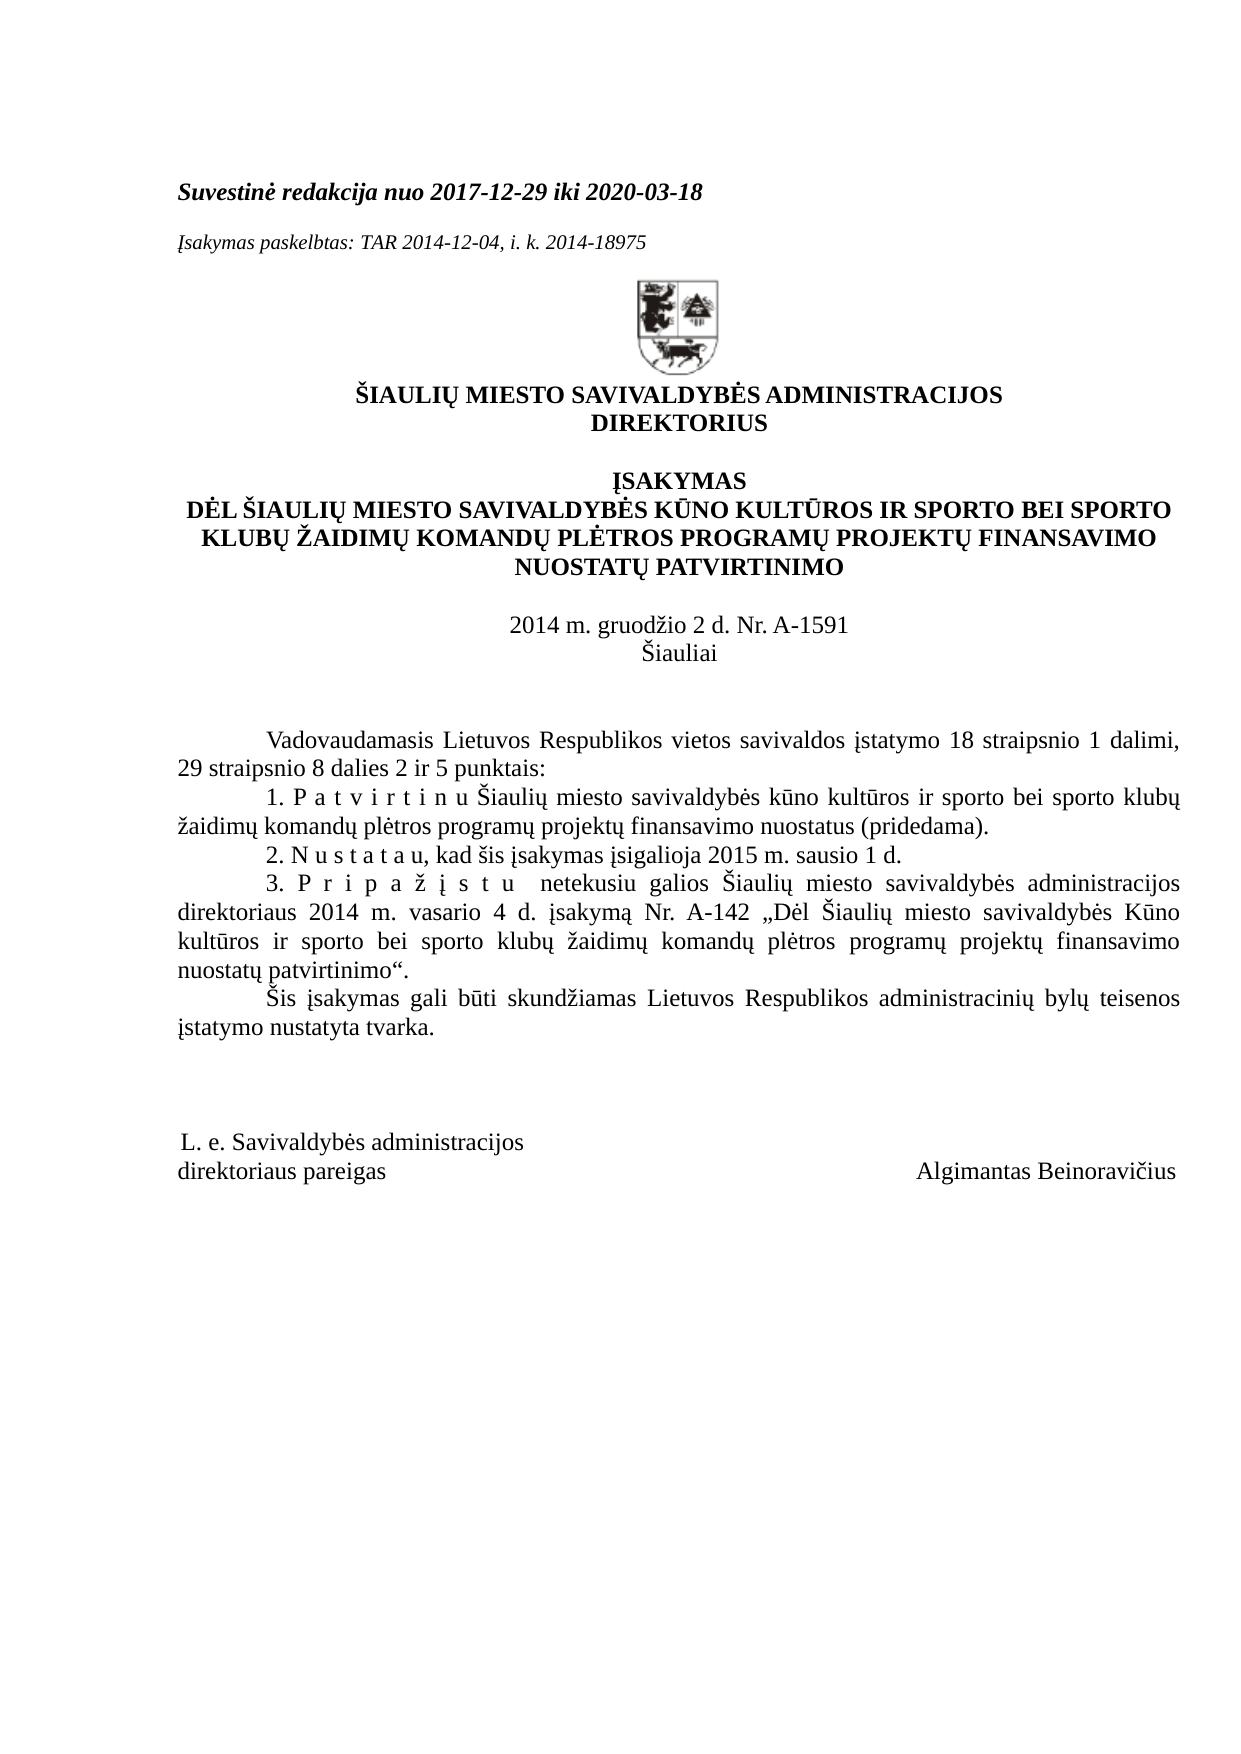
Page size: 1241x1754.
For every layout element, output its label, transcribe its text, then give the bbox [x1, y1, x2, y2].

text Šis įsakymas gali būti skundžiamas Lietuvos Respublikos administracinių bylų teisenos įstatymo nustatyta tvarka. [177, 983, 1181, 1041]
text 1. P a t v i r t i n u Šiaulių miesto savivaldybės kūno kultūros ir sporto bei sporto klubų žaidimų komandų plėtros programų projektų finansavimo nuostatus (pridedama). [177, 782, 1181, 840]
text DĖL ŠIAULIŲ MIESTO SAVIVALDYBĖS KŪNO KULTŪROS IR SPORTO BEI SPORTO KLUBŲ ŽAIDIMŲ KOMANDŲ PLĖTROS PROGRAMŲ PROJEKTŲ FINANSAVIMO NUOSTATŲ PATVIRTINIMO [177, 495, 1181, 581]
text 2. N u s t a t a u, kad šis įsakymas įsigalioja 2015 m. sausio 1 d. [177, 840, 1181, 868]
text ŠIAULIŲ MIESTO SAVIVALDYBĖS ADMINISTRACIJOS [177, 380, 1181, 408]
text Vadovaudamasis Lietuvos Respublikos vietos savivaldos įstatymo 18 straipsnio 1 dalimi, 29 straipsnio 8 dalies 2 ir 5 punktais: [177, 725, 1181, 782]
text DIREKTORIUS [177, 408, 1181, 437]
text 3. P r i p a ž į s t u netekusiu galios Šiaulių miesto savivaldybės administracijos direktoriaus 2014 m. vasario 4 d. įsakymą Nr. A-142 „Dėl Šiaulių miesto savivaldybės Kūno kultūros ir sporto bei sporto klubų žaidimų komandų plėtros programų projektų finansavimo nuostatų patvirtinimo“. [177, 868, 1181, 983]
text Suvestinė redakcija nuo 2017-12-29 iki 2020-03-18 [177, 177, 1181, 206]
text Įsakymas paskelbtas: TAR 2014-12-04, i. k. 2014-18975 [177, 230, 1181, 254]
text Šiauliai [177, 638, 1181, 667]
text L. e. Savivaldybės administracijos [180, 1127, 1181, 1156]
text 2014 m. gruodžio 2 d. Nr. A-1591 [177, 610, 1181, 638]
text ĮSAKYMAS [177, 466, 1181, 495]
text direktoriaus pareigas Algimantas Beinoravičius [177, 1156, 1236, 1185]
